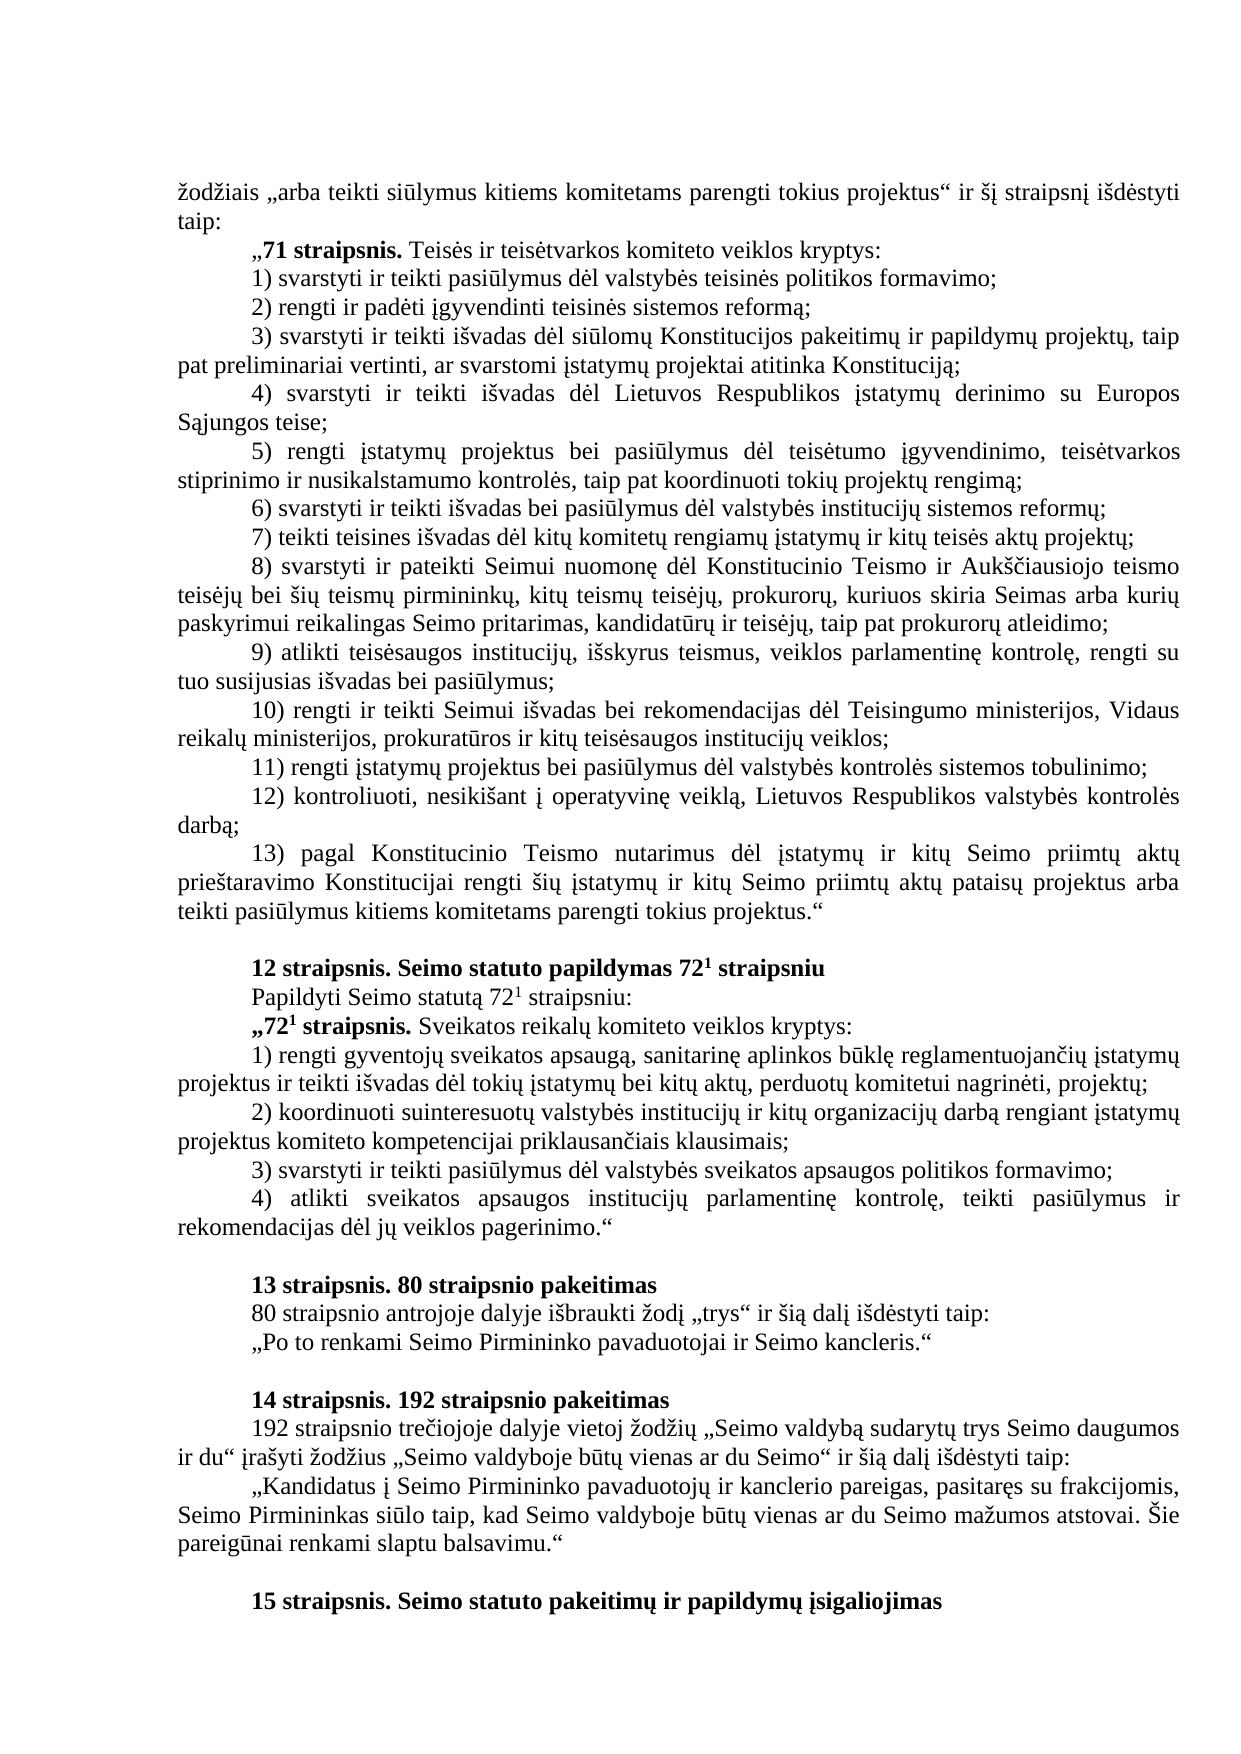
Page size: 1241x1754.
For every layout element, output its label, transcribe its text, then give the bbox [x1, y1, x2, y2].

text 2) koordinuoti suinteresuotų valstybės institucijų ir kitų organizacijų darbą rengiant įstatymų projektus komiteto kompetencijai priklausančiais klausimais; [177, 1097, 1181, 1155]
text 15 straipsnis. Seimo statuto pakeitimų ir papildymų įsigaliojimas [177, 1586, 1181, 1615]
text 3) svarstyti ir teikti išvadas dėl siūlomų Konstitucijos pakeitimų ir papildymų projektų, taip pat preliminariai vertinti, ar svarstomi įstatymų projektai atitinka Konstituciją; [177, 321, 1181, 378]
text „721 straipsnis. Sveikatos reikalų komiteto veiklos kryptys: [177, 1011, 1181, 1040]
text 14 straipsnis. 192 straipsnio pakeitimas [177, 1385, 1181, 1413]
text 6) svarstyti ir teikti išvadas bei pasiūlymus dėl valstybės institucijų sistemos reformų; [177, 493, 1181, 522]
text 2) rengti ir padėti įgyvendinti teisinės sistemos reformą; [177, 292, 1181, 321]
text 1) rengti gyventojų sveikatos apsaugą, sanitarinę aplinkos būklę reglamentuojančių įstatymų projektus ir teikti išvadas dėl tokių įstatymų bei kitų aktų, perduotų komitetui nagrinėti, projektų; [177, 1040, 1181, 1097]
text 1) svarstyti ir teikti pasiūlymus dėl valstybės teisinės politikos formavimo; [177, 263, 1181, 292]
text 4) atlikti sveikatos apsaugos institucijų parlamentinę kontrolę, teikti pasiūlymus ir rekomendacijas dėl jų veiklos pagerinimo.“ [177, 1183, 1181, 1241]
text 80 straipsnio antrojoje dalyje išbraukti žodį „trys“ ir šią dalį išdėstyti taip: [177, 1298, 1181, 1327]
text 5) rengti įstatymų projektus bei pasiūlymus dėl teisėtumo įgyvendinimo, teisėtvarkos stiprinimo ir nusikalstamumo kontrolės, taip pat koordinuoti tokių projektų rengimą; [177, 436, 1181, 493]
text 11) rengti įstatymų projektus bei pasiūlymus dėl valstybės kontrolės sistemos tobulinimo; [177, 752, 1181, 781]
text 8) svarstyti ir pateikti Seimui nuomonę dėl Konstitucinio Teismo ir Aukščiausiojo teismo teisėjų bei šių teismų pirmininkų, kitų teismų teisėjų, prokurorų, kuriuos skiria Seimas arba kurių paskyrimui reikalingas Seimo pritarimas, kandidatūrų ir teisėjų, taip pat prokurorų atleidimo; [177, 551, 1181, 637]
text 13 straipsnis. 80 straipsnio pakeitimas [177, 1270, 1181, 1298]
text 3) svarstyti ir teikti pasiūlymus dėl valstybės sveikatos apsaugos politikos formavimo; [177, 1155, 1181, 1183]
text „71 straipsnis. Teisės ir teisėtvarkos komiteto veiklos kryptys: [177, 235, 1181, 263]
text 13) pagal Konstitucinio Teismo nutarimus dėl įstatymų ir kitų Seimo priimtų aktų prieštaravimo Konstitucijai rengti šių įstatymų ir kitų Seimo priimtų aktų pataisų projektus arba teikti pasiūlymus kitiems komitetams parengti tokius projektus.“ [177, 838, 1181, 925]
text 12 straipsnis. Seimo statuto papildymas 721 straipsniu [177, 953, 1181, 982]
text „Kandidatus į Seimo Pirmininko pavaduotojų ir kanclerio pareigas, pasitaręs su frakcijomis, Seimo Pirmininkas siūlo taip, kad Seimo valdyboje būtų vienas ar du Seimo mažumos atstovai. Šie pareigūnai renkami slaptu balsavimu.“ [177, 1471, 1181, 1557]
text 12) kontroliuoti, nesikišant į operatyvinę veiklą, Lietuvos Respublikos valstybės kontrolės darbą; [177, 781, 1181, 838]
text 192 straipsnio trečiojoje dalyje vietoj žodžių „Seimo valdybą sudarytų trys Seimo daugumos ir du“ įrašyti žodžius „Seimo valdyboje būtų vienas ar du Seimo“ ir šią dalį išdėstyti taip: [177, 1413, 1181, 1471]
text 7) teikti teisines išvadas dėl kitų komitetų rengiamų įstatymų ir kitų teisės aktų projektų; [177, 522, 1181, 551]
text „Po to renkami Seimo Pirmininko pavaduotojai ir Seimo kancleris.“ [177, 1327, 1181, 1356]
text 10) rengti ir teikti Seimui išvadas bei rekomendacijas dėl Teisingumo ministerijos, Vidaus reikalų ministerijos, prokuratūros ir kitų teisėsaugos institucijų veiklos; [177, 695, 1181, 752]
text 4) svarstyti ir teikti išvadas dėl Lietuvos Respublikos įstatymų derinimo su Europos Sąjungos teise; [177, 378, 1181, 436]
text Papildyti Seimo statutą 721 straipsniu: [177, 982, 1181, 1011]
text 9) atlikti teisėsaugos institucijų, išskyrus teismus, veiklos parlamentinę kontrolę, rengti su tuo susijusias išvadas bei pasiūlymus; [177, 637, 1181, 695]
text žodžiais „arba teikti siūlymus kitiems komitetams parengti tokius projektus“ ir šį straipsnį išdėstyti taip: [177, 177, 1181, 235]
